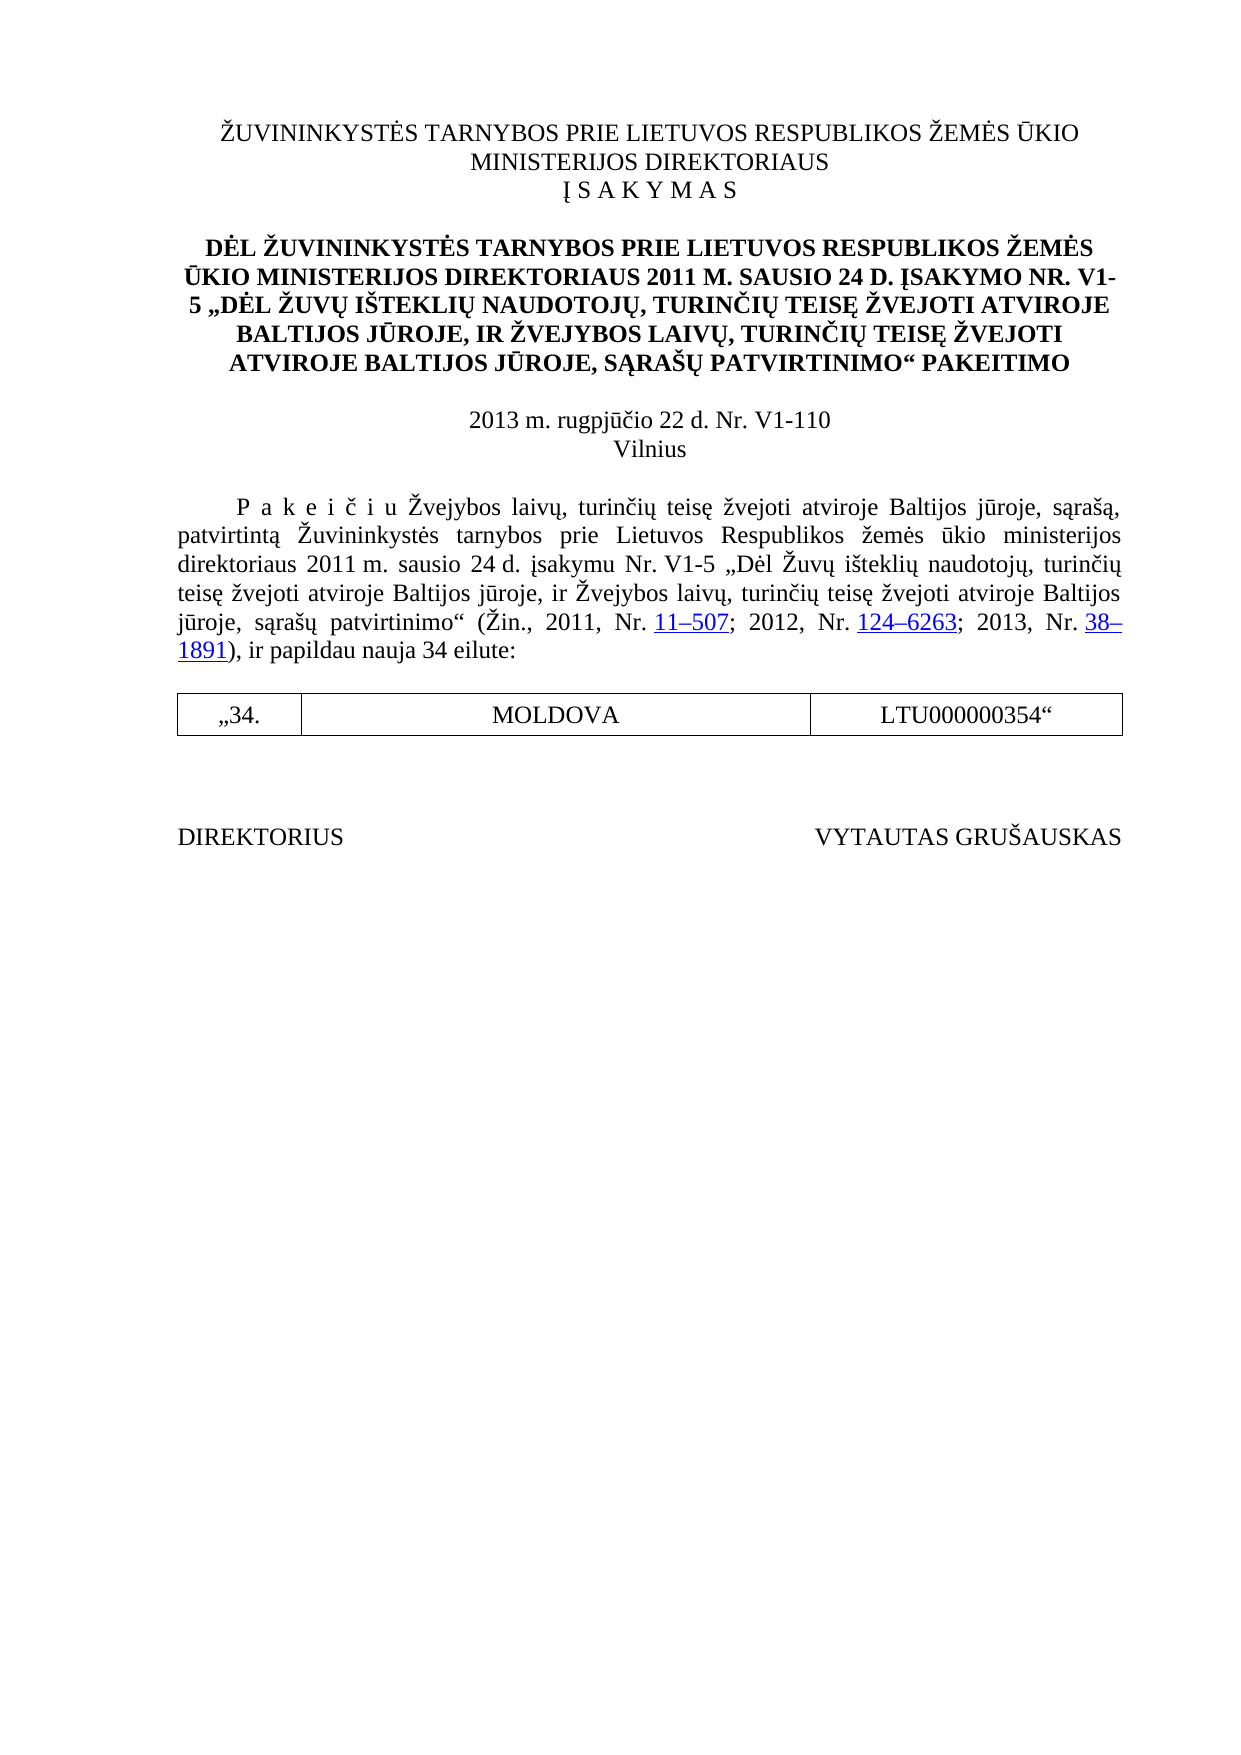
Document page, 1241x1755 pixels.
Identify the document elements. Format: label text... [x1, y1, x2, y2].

table_header LTU000000354“ [811, 694, 1122, 735]
text P a k e i č i u Žvejybos laivų, turinčių teisę žvejoti atviroje Baltijos jūroje, sąrašą, patvirtintą Žuvininkystės tarnybos prie Lietuvos Respublikos žemės ūkio ministerijos direktoriaus 2011 m. sausio 24 d. įsakymu Nr. V1-5 „Dėl Žuvų išteklių naudotojų, turinčių teisę žvejoti atviroje Baltijos jūroje, ir Žvejybos laivų, turinčių teisę žvejoti atviroje Baltijos jūroje, sąrašų patvirtinimo“ (Žin., 2011, Nr. 11–507; 2012, Nr. 124–6263; 2013, Nr. 38–1891), ir papildau nauja 34 eilute: [177, 492, 1122, 664]
table_header „34. [178, 694, 301, 735]
table_header MOLDOVA [302, 694, 810, 735]
text dėl žuvininkystės tarnybos prie lietuvos respublikos žemės ūkio ministerijos direktoriaus 2011 m. sausio 24 d. įsakymo Nr. v1-5 „dėl ŽUVŲ IŠTEKLIŲ NAUDOTOJŲ, TURINČIŲ TEISĘ ŽVEJOTI ATVIROJE BALTIJOS JŪROJE, ir ŽVEJYBOS LAIVŲ, TURINČIŲ TEISĘ ŽVEJOTI ATVIROJE BALTIJOS JŪROJE, SĄRAŠŲ PATVIRTINIMO“ pakeitimo [177, 233, 1122, 377]
text 2013 m. rugpjūčio 22 d. Nr. V1-110 [177, 406, 1122, 434]
text Vilnius [177, 434, 1122, 463]
text ŽUVININKYSTĖS TARNYBOS PRIE LIETUVOS RESPUBLIKOS ŽEMĖS ŪKIO MINISTERIJOS DIREKTORIAUS [177, 118, 1122, 176]
text Direktorius Vytautas Grušauskas [177, 822, 1122, 851]
text Į S A K Y M A S [177, 176, 1122, 204]
